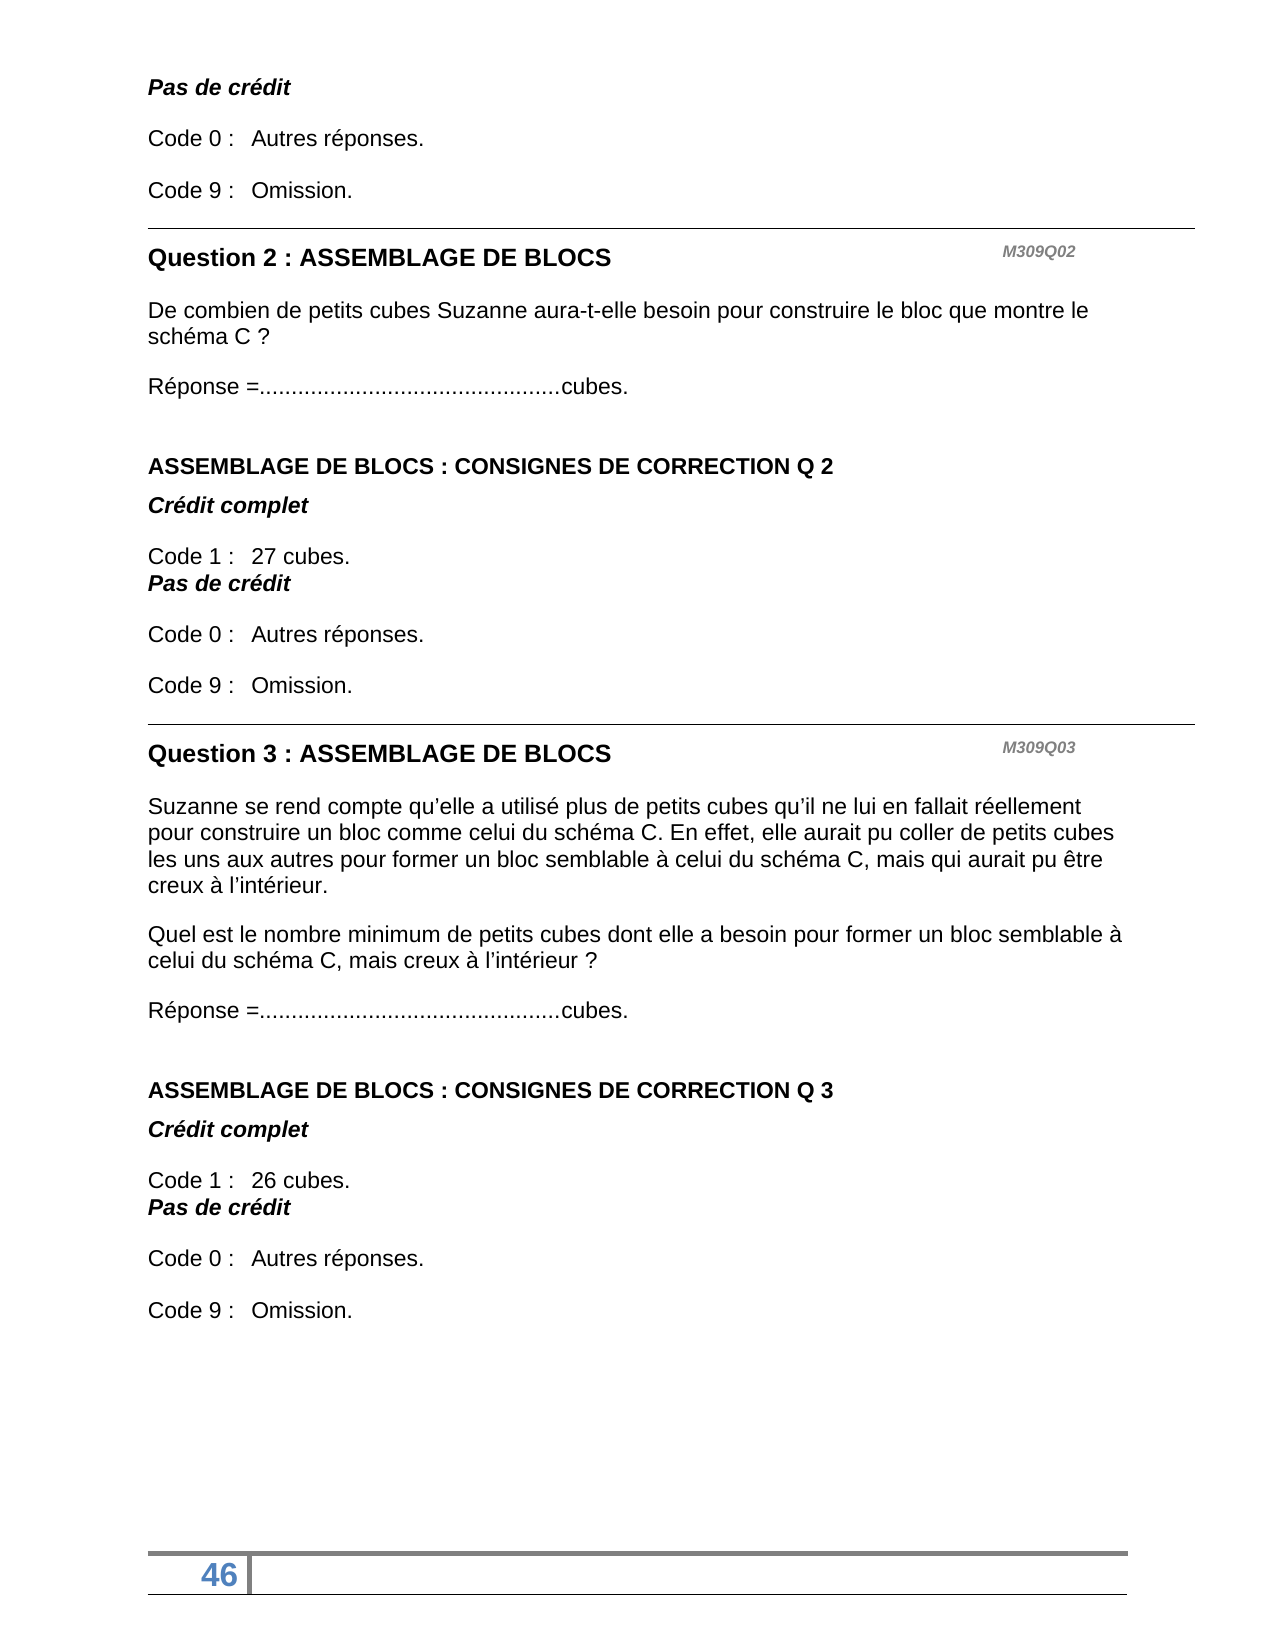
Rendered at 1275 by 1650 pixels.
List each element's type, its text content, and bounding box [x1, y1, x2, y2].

text Pas de crédit [148, 1194, 1127, 1220]
text Code 1 : 27 cubes. [148, 543, 1127, 570]
text Pas de crédit [148, 570, 1127, 596]
text Crédit complet [148, 1116, 1127, 1142]
text Réponse = cubes. [148, 997, 1118, 1023]
text Code 9 : Omission. [148, 1297, 1127, 1323]
text Crédit complet [148, 492, 1127, 518]
text Code 0 : Autres réponses. [148, 621, 1127, 647]
text Code 0 : Autres réponses. [148, 1245, 1127, 1272]
text Pas de crédit [148, 74, 1127, 100]
text Code 1 : 26 cubes. [148, 1167, 1127, 1194]
text Code 9 : Omission. [148, 177, 1127, 203]
text Code 9 : Omission. [148, 672, 1127, 699]
subtitle Question 3 : ASSEMBLAGE DE BLOCS M309Q03 [148, 725, 1195, 768]
text Réponse = cubes. [148, 373, 1118, 399]
text Quel est le nombre minimum de petits cubes dont elle a besoin pour former un bloc semblable à celui du schéma C, mais creux à l’intérieur ? [148, 921, 1127, 974]
text De combien de petits cubes Suzanne aura-t-elle besoin pour construire le bloc que montre le schéma C ? [148, 297, 1127, 350]
text assemblage de blocs : CONSIGNES DE CORRECTION Q 3 [148, 1077, 1127, 1104]
text Suzanne se rend compte qu’elle a utilisé plus de petits cubes qu’il ne lui en fallait réellement pour construire un bloc comme celui du schéma C. En effet, elle aurait pu coller de petits cubes les uns aux autres pour former un bloc semblable à celui du schéma C, mais qui aurait pu être creux à l’intérieur. [148, 793, 1127, 898]
text Code 0 : Autres réponses. [148, 125, 1127, 152]
text assemblage de blocs : CONSIGNES DE CORRECTION Q 2 [148, 453, 1127, 479]
subtitle Question 2 : ASSEMBLAGE DE BLOCS M309Q02 [148, 229, 1195, 272]
